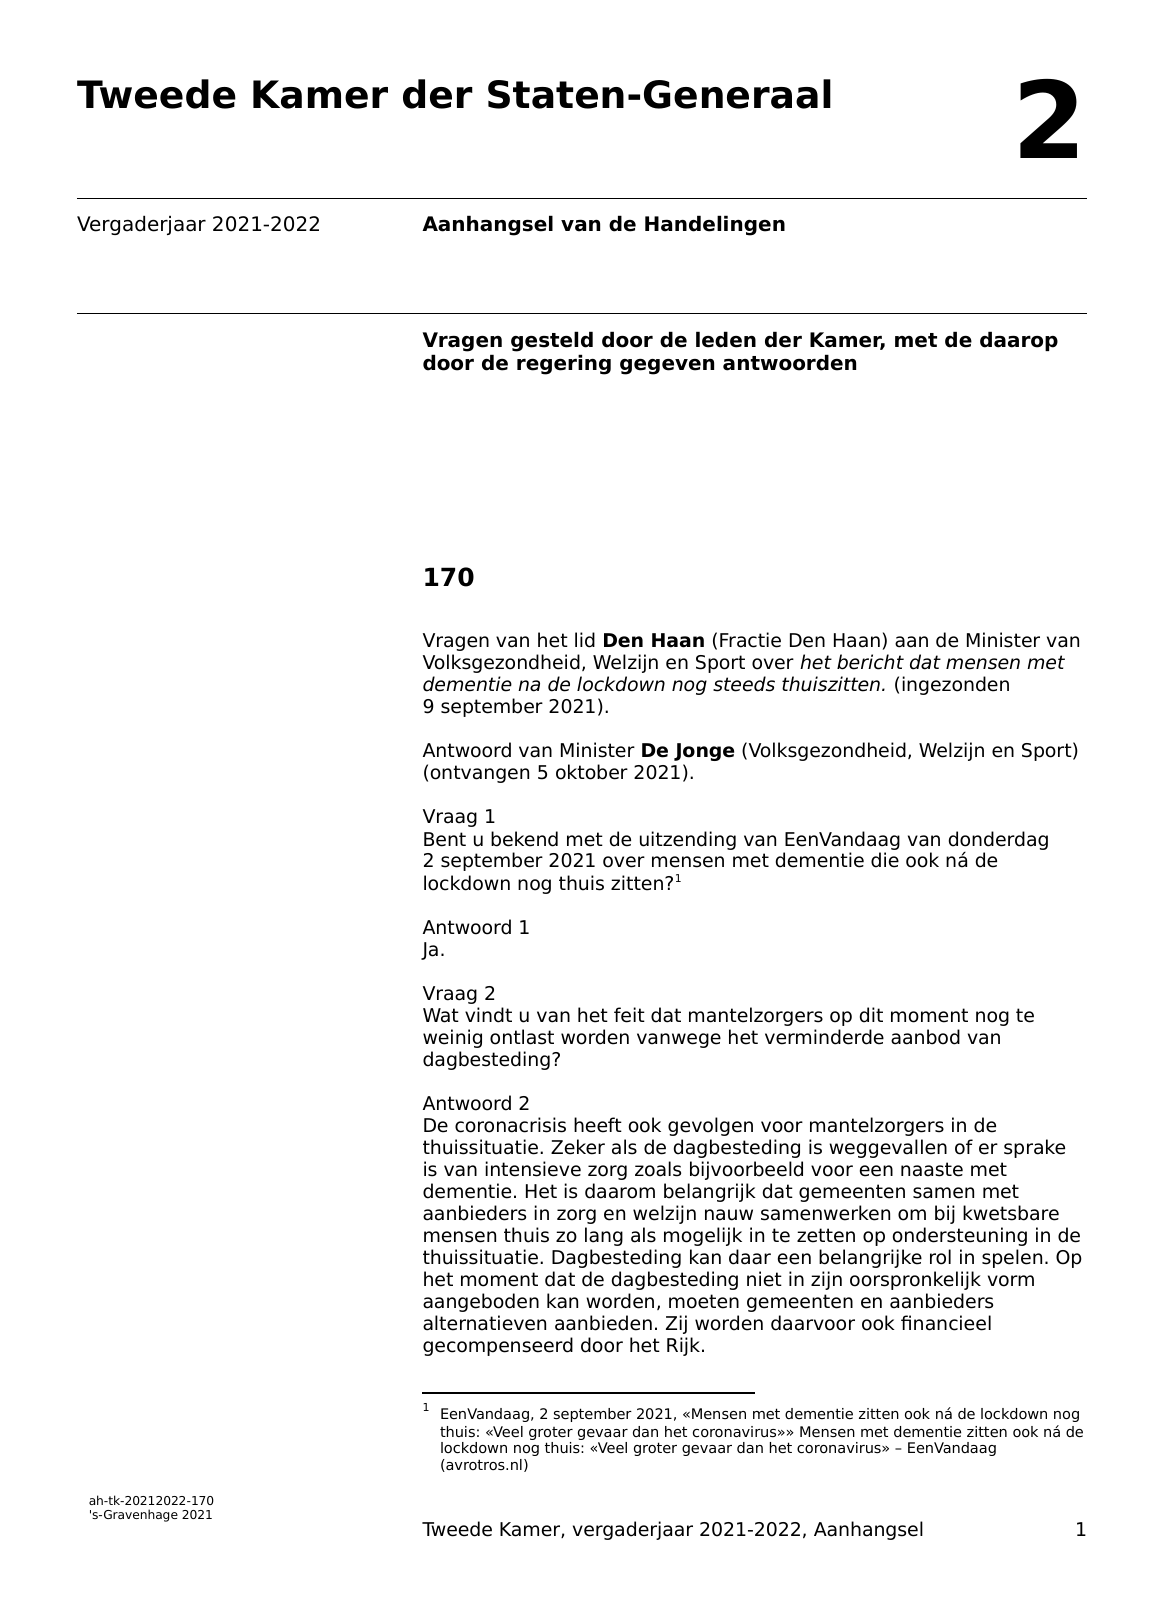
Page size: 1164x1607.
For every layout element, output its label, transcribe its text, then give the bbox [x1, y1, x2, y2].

text 170 [422, 563, 1087, 592]
text Bent u bekend met de uitzending van EenVandaag van donderdag 2 september 2021 over mensen met dementie die ook ná de lockdown nog thuis zitten? [422, 828, 1087, 894]
text De coronacrisis heeft ook gevolgen voor mantelzorgers in de thuissituatie. Zeker als de dagbesteding is weggevallen of er sprake is van intensieve zorg zoals bijvoorbeeld voor een naaste met dementie. Het is daarom belangrijk dat gemeenten samen met aanbieders in zorg en welzijn nauw samenwerken om bij kwetsbare mensen thuis zo lang als mogelijk in te zetten op ondersteuning in de thuissituatie. Dagbesteding kan daar een belangrijke rol in spelen. Op het moment dat de dagbesteding niet in zijn oorspronkelijk vorm aangeboden kan worden, moeten gemeenten en aanbieders alternatieven aanbieden. Zij worden daarvoor ook financieel gecompenseerd door het Rijk. [422, 1115, 1087, 1357]
table_cell Aanhangsel van de Handelingen [422, 199, 1087, 313]
table_cell [77, 314, 422, 375]
text Antwoord 1 [422, 917, 1087, 938]
text Antwoord 2 [422, 1093, 1087, 1115]
text Vragen van het lid Den Haan (Fractie Den Haan) aan de Minister van Volksgezondheid, Welzijn en Sport over het bericht dat mensen met dementie na de lockdown nog steeds thuiszitten. (ingezonden 9 september 2021). [422, 630, 1087, 718]
table_header Tweede Kamer der Staten-Generaal [77, 59, 886, 198]
text 's-Gravenhage 2021 [88, 1508, 323, 1522]
text ah-tk-20212022-170 [88, 1494, 323, 1508]
text Vraag 1 [422, 806, 1087, 828]
table_cell Vergaderjaar 2021-2022 [77, 199, 422, 313]
text Wat vindt u van het feit dat mantelzorgers op dit moment nog te weinig ontlast worden vanwege het verminderde aanbod van dagbesteding? [422, 1005, 1087, 1071]
table_cell Vragen gesteld door de leden der Kamer, met de daarop door de regering gegeven antwoorden [422, 314, 1087, 375]
text Antwoord van Minister De Jonge (Volksgezondheid, Welzijn en Sport) (ontvangen 5 oktober 2021). [422, 740, 1087, 784]
text EenVandaag, 2 september 2021, «Mensen met dementie zitten ook ná de lockdown nog thuis: «Veel groter gevaar dan het coronavirus»» Mensen met dementie zitten ook ná de lockdown nog thuis: «Veel groter gevaar dan het coronavirus» – EenVandaag (avrotros.nl) [422, 1402, 1087, 1474]
table_header 2 [886, 59, 1087, 198]
text Ja. [422, 938, 1087, 961]
text Vraag 2 [422, 983, 1087, 1005]
